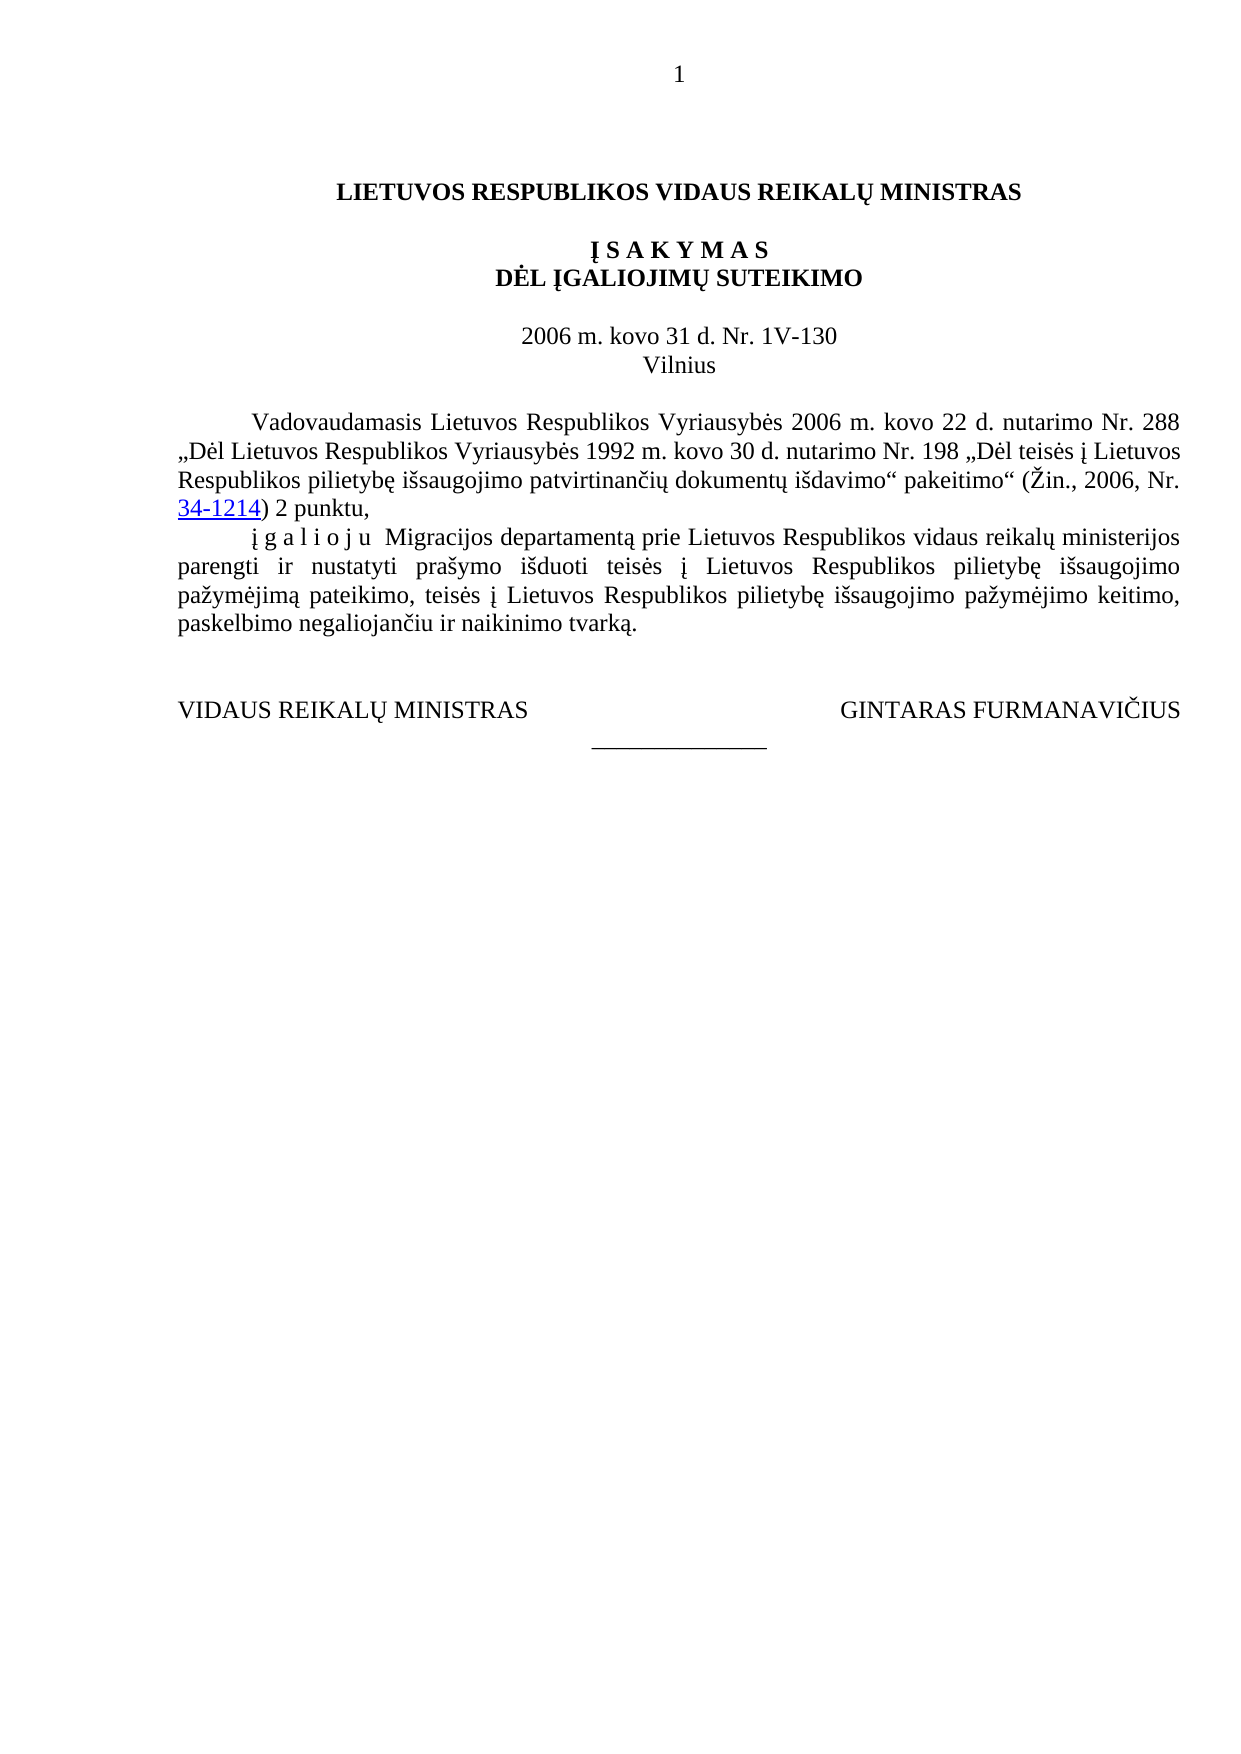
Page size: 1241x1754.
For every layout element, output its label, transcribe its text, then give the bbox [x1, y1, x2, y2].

text įgalioju Migracijos departamentą prie Lietuvos Respublikos vidaus reikalų ministerijos parengti ir nustatyti prašymo išduoti teisės į Lietuvos Respublikos pilietybę išsaugojimo pažymėjimą pateikimo, teisės į Lietuvos Respublikos pilietybę išsaugojimo pažymėjimo keitimo, paskelbimo negaliojančiu ir naikinimo tvarką. [177, 522, 1181, 637]
text Vadovaudamasis Lietuvos Respublikos Vyriausybės 2006 m. kovo 22 d. nutarimo Nr. 288 „Dėl Lietuvos Respublikos Vyriausybės 1992 m. kovo 30 d. nutarimo Nr. 198 „Dėl teisės į Lietuvos Respublikos pilietybę išsaugojimo patvirtinančių dokumentų išdavimo“ pakeitimo“ (Žin., 2006, Nr. 34-1214) 2 punktu, [177, 407, 1181, 522]
text VIDAUS REIKALŲ MINISTRAS GINTARAS FURMANAVIČIUS [177, 695, 1181, 723]
text Vilnius [177, 350, 1181, 378]
text LIETUVOS RESPUBLIKOS VIDAUS REIKALŲ MINISTRAS [177, 177, 1181, 206]
text DĖL ĮGALIOJIMŲ SUTEIKIMO [177, 263, 1181, 292]
text Į S A K Y M A S [177, 235, 1181, 263]
text ______________ [177, 723, 1181, 752]
text 2006 m. kovo 31 d. Nr. 1V-130 [177, 321, 1181, 350]
